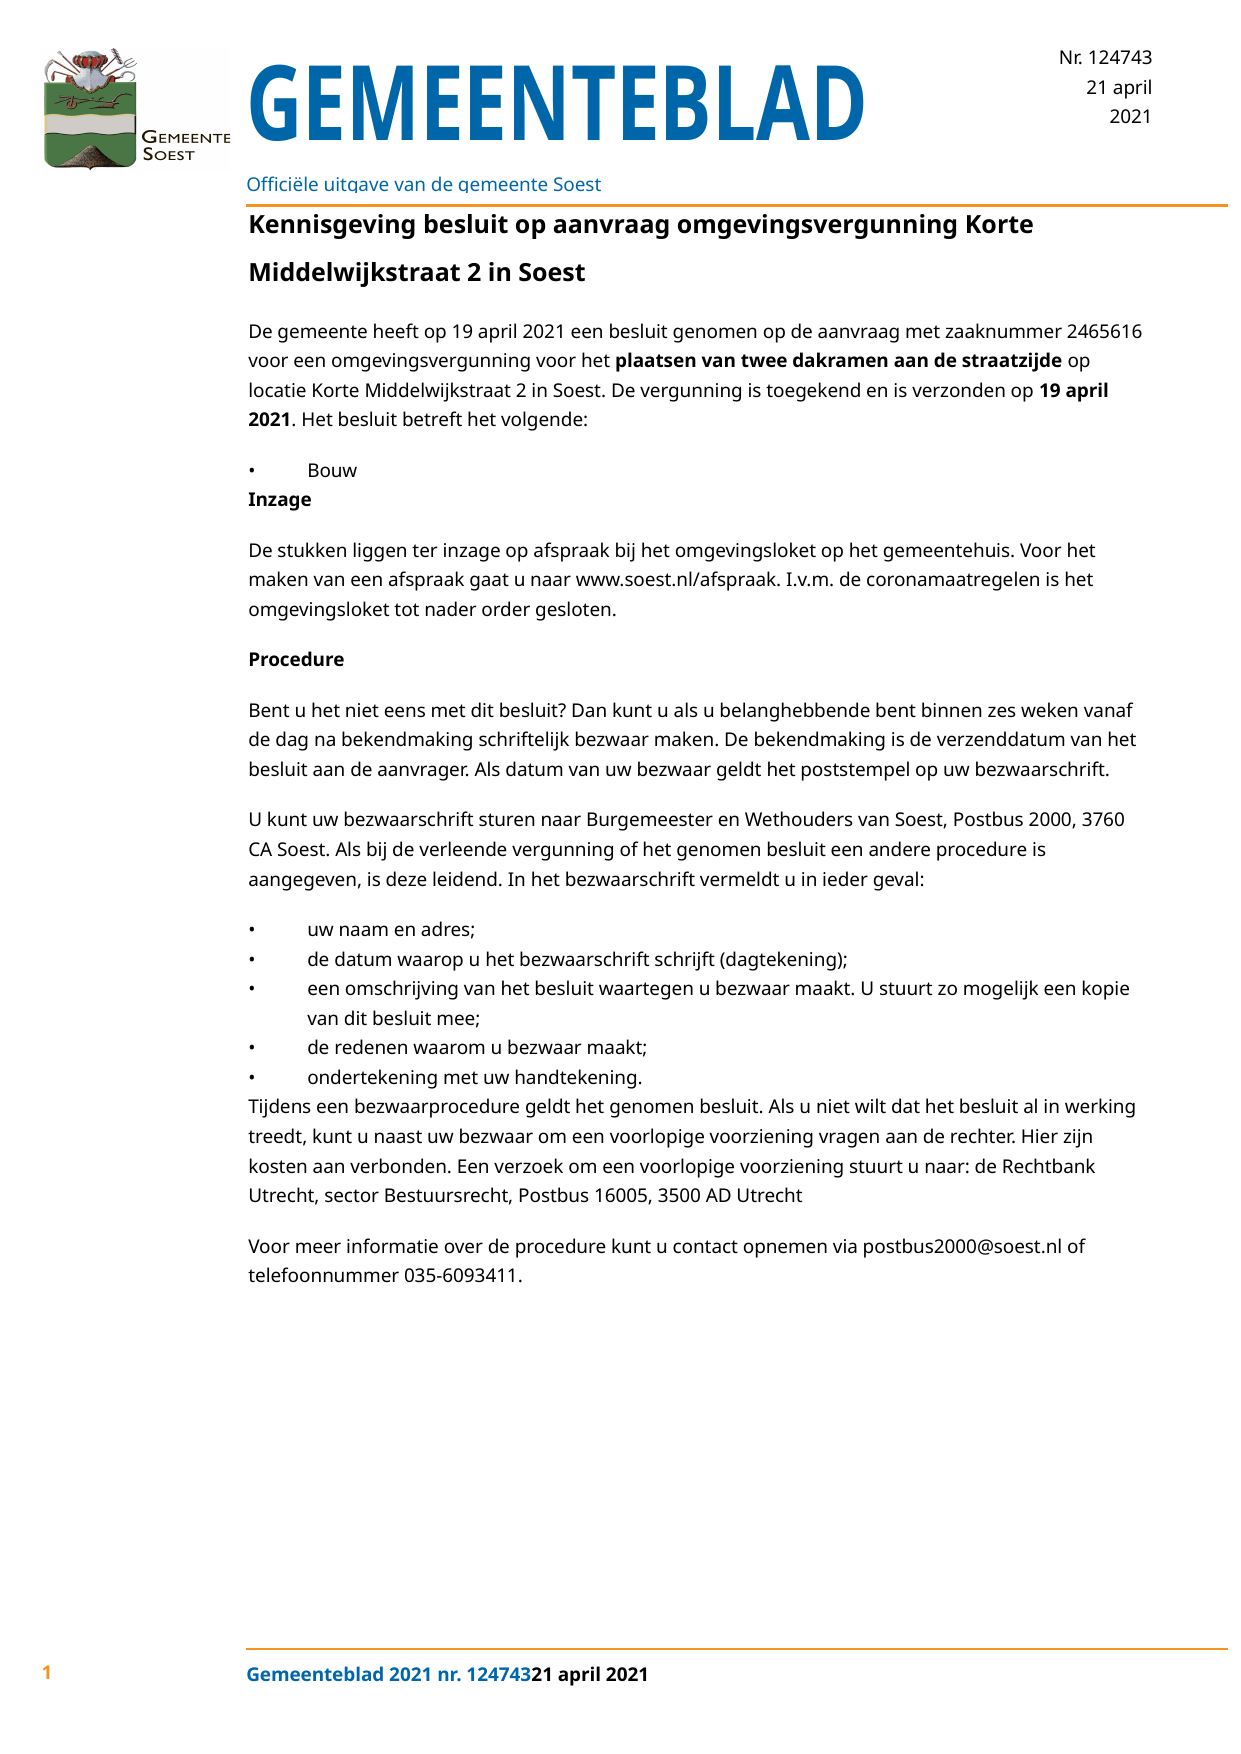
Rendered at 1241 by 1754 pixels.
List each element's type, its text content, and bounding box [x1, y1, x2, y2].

text U kunt uw bezwaarschrift sturen naar Burgemeester en Wethouders van Soest, Postbus 2000, 3760 CA Soest. Als bij de verleende vergunning of het genomen besluit een andere procedure is aangegeven, is deze leidend. In het bezwaarschrift vermeldt u in ieder geval: [248, 807, 1152, 892]
list uw naam en adres; [248, 916, 1152, 942]
list de redenen waarom u bezwaar maakt; [248, 1034, 1152, 1060]
text Inzage [248, 487, 1152, 512]
text Tijdens een bezwaarprocedure geldt het genomen besluit. Als u niet wilt dat het besluit al in werking treedt, kunt u naast uw bezwaar om een voorlopige voorziening vragen aan de rechter. Hier zijn kosten aan verbonden. Een verzoek om een voorlopige voorziening stuurt u naar: de Rechtbank Utrecht, sector Bestuursrecht, Postbus 16005, 3500 AD Utrecht [248, 1094, 1152, 1208]
list Bouw [248, 457, 1152, 483]
text De stukken liggen ter inzage op afspraak bij het omgevingsloket op het gemeentehuis. Voor het maken van een afspraak gaat u naar www.soest.nl/afspraak. I.v.m. de coronamaatregelen is het omgevingsloket tot nader order gesloten. [248, 537, 1152, 622]
text Procedure [248, 647, 1152, 672]
text Voor meer informatie over de procedure kunt u contact opnemen via postbus2000@soest.nl of telefoonnummer 035-6093411. [248, 1233, 1152, 1288]
picture [41, 47, 231, 172]
text De gemeente heeft op 19 april 2021 een besluit genomen op de aanvraag met zaaknummer 2465616 voor een omgevingsvergunning voor het plaatsen van twee dakramen aan de straatzijde op locatie Korte Middelwijkstraat 2 in Soest. De vergunning is toegekend en is verzonden op 19 april 2021. Het besluit betreft het volgende: [248, 318, 1152, 432]
list een omschrijving van het besluit waartegen u bezwaar maakt. U stuurt zo mogelijk een kopie van dit besluit mee; [248, 975, 1152, 1031]
list ondertekening met uw handtekening. [248, 1064, 1152, 1090]
text Kennisgeving besluit op aanvraag omgevingsvergunning Korte Middelwijkstraat 2 in Soest [248, 207, 1152, 288]
list de datum waarop u het bezwaarschrift schrijft (dagtekening); [248, 946, 1152, 972]
text Bent u het niet eens met dit besluit? Dan kunt u als u belanghebbende bent binnen zes weken vanaf de dag na bekendmaking schriftelijk bezwaar maken. De bekendmaking is de verzenddatum van het besluit aan de aanvrager. Als datum van uw bezwaar geldt het poststempel op uw bezwaarschrift. [248, 697, 1152, 782]
